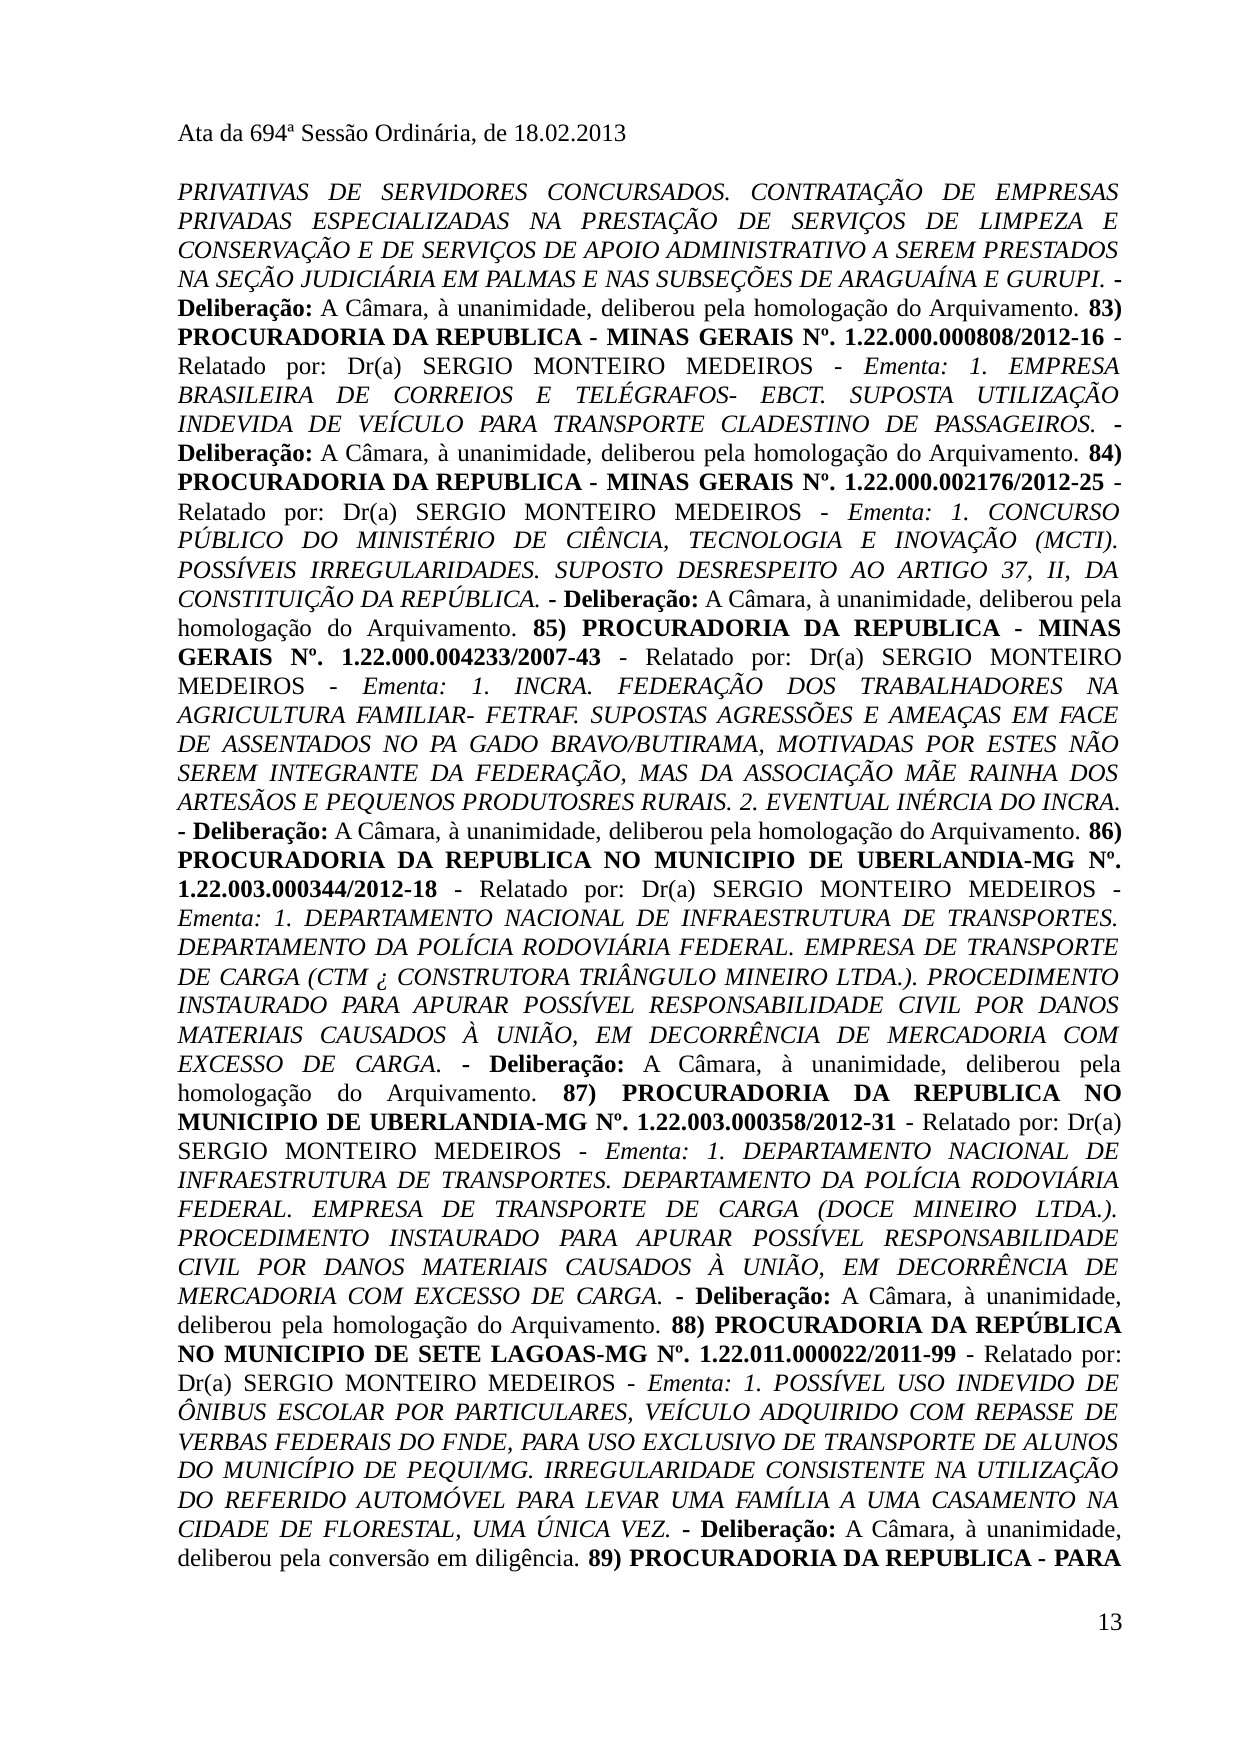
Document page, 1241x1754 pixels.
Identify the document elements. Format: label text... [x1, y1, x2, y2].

text PRIVATIVAS DE SERVIDORES CONCURSADOS. CONTRATAÇÃO DE EMPRESAS PRIVADAS ESPECIALIZADAS NA PRESTAÇÃO DE SERVIÇOS DE LIMPEZA E CONSERVAÇÃO E DE SERVIÇOS DE APOIO ADMINISTRATIVO A SEREM PRESTADOS NA SEÇÃO JUDICIÁRIA EM PALMAS E NAS SUBSEÇÕES DE ARAGUAÍNA E GURUPI. - Deliberação: A Câmara, à unanimidade, deliberou pela homologação do Arquivamento. 83) PROCURADORIA DA REPUBLICA - MINAS GERAIS Nº. 1.22.000.000808/2012-16 - Relatado por: Dr(a) SERGIO MONTEIRO MEDEIROS - Ementa: 1. EMPRESA BRASILEIRA DE CORREIOS E TELÉGRAFOS- EBCT. SUPOSTA UTILIZAÇÃO INDEVIDA DE VEÍCULO PARA TRANSPORTE CLADESTINO DE PASSAGEIROS. - Deliberação: A Câmara, à unanimidade, deliberou pela homologação do Arquivamento. 84) PROCURADORIA DA REPUBLICA - MINAS GERAIS Nº. 1.22.000.002176/2012-25 - Relatado por: Dr(a) SERGIO MONTEIRO MEDEIROS - Ementa: 1. CONCURSO PÚBLICO DO MINISTÉRIO DE CIÊNCIA, TECNOLOGIA E INOVAÇÃO (MCTI). POSSÍVEIS IRREGULARIDADES. SUPOSTO DESRESPEITO AO ARTIGO 37, II, DA CONSTITUIÇÃO DA REPÚBLICA. - Deliberação: A Câmara, à unanimidade, deliberou pela homologação do Arquivamento. 85) PROCURADORIA DA REPUBLICA - MINAS GERAIS Nº. 1.22.000.004233/2007-43 - Relatado por: Dr(a) SERGIO MONTEIRO MEDEIROS - Ementa: 1. INCRA. FEDERAÇÃO DOS TRABALHADORES NA AGRICULTURA FAMILIAR- FETRAF. SUPOSTAS AGRESSÕES E AMEAÇAS EM FACE DE ASSENTADOS NO PA GADO BRAVO/BUTIRAMA, MOTIVADAS POR ESTES NÃO SEREM INTEGRANTE DA FEDERAÇÃO, MAS DA ASSOCIAÇÃO MÃE RAINHA DOS ARTESÃOS E PEQUENOS PRODUTOSRES RURAIS. 2. EVENTUAL INÉRCIA DO INCRA. - Deliberação: A Câmara, à unanimidade, deliberou pela homologação do Arquivamento. 86) PROCURADORIA DA REPUBLICA NO MUNICIPIO DE UBERLANDIA-MG Nº. 1.22.003.000344/2012-18 - Relatado por: Dr(a) SERGIO MONTEIRO MEDEIROS - Ementa: 1. DEPARTAMENTO NACIONAL DE INFRAESTRUTURA DE TRANSPORTES. DEPARTAMENTO DA POLÍCIA RODOVIÁRIA FEDERAL. EMPRESA DE TRANSPORTE DE CARGA (CTM ¿ CONSTRUTORA TRIÂNGULO MINEIRO LTDA.). PROCEDIMENTO INSTAURADO PARA APURAR POSSÍVEL RESPONSABILIDADE CIVIL POR DANOS MATERIAIS CAUSADOS À UNIÃO, EM DECORRÊNCIA DE MERCADORIA COM EXCESSO DE CARGA. - Deliberação: A Câmara, à unanimidade, deliberou pela homologação do Arquivamento. 87) PROCURADORIA DA REPUBLICA NO MUNICIPIO DE UBERLANDIA-MG Nº. 1.22.003.000358/2012-31 - Relatado por: Dr(a) SERGIO MONTEIRO MEDEIROS - Ementa: 1. DEPARTAMENTO NACIONAL DE INFRAESTRUTURA DE TRANSPORTES. DEPARTAMENTO DA POLÍCIA RODOVIÁRIA FEDERAL. EMPRESA DE TRANSPORTE DE CARGA (DOCE MINEIRO LTDA.). PROCEDIMENTO INSTAURADO PARA APURAR POSSÍVEL RESPONSABILIDADE CIVIL POR DANOS MATERIAIS CAUSADOS À UNIÃO, EM DECORRÊNCIA DE MERCADORIA COM EXCESSO DE CARGA. - Deliberação: A Câmara, à unanimidade, deliberou pela homologação do Arquivamento. 88) PROCURADORIA DA REPÚBLICA NO MUNICIPIO DE SETE LAGOAS-MG Nº. 1.22.011.000022/2011-99 - Relatado por: Dr(a) SERGIO MONTEIRO MEDEIROS - Ementa: 1. POSSÍVEL USO INDEVIDO DE ÔNIBUS ESCOLAR POR PARTICULARES, VEÍCULO ADQUIRIDO COM REPASSE DE VERBAS FEDERAIS DO FNDE, PARA USO EXCLUSIVO DE TRANSPORTE DE ALUNOS DO MUNICÍPIO DE PEQUI/MG. IRREGULARIDADE CONSISTENTE NA UTILIZAÇÃO DO REFERIDO AUTOMÓVEL PARA LEVAR UMA FAMÍLIA A UMA CASAMENTO NA CIDADE DE FLORESTAL, UMA ÚNICA VEZ. - Deliberação: A Câmara, à unanimidade, deliberou pela conversão em diligência. 89) PROCURADORIA DA REPUBLICA - PARA [177, 177, 1122, 1572]
